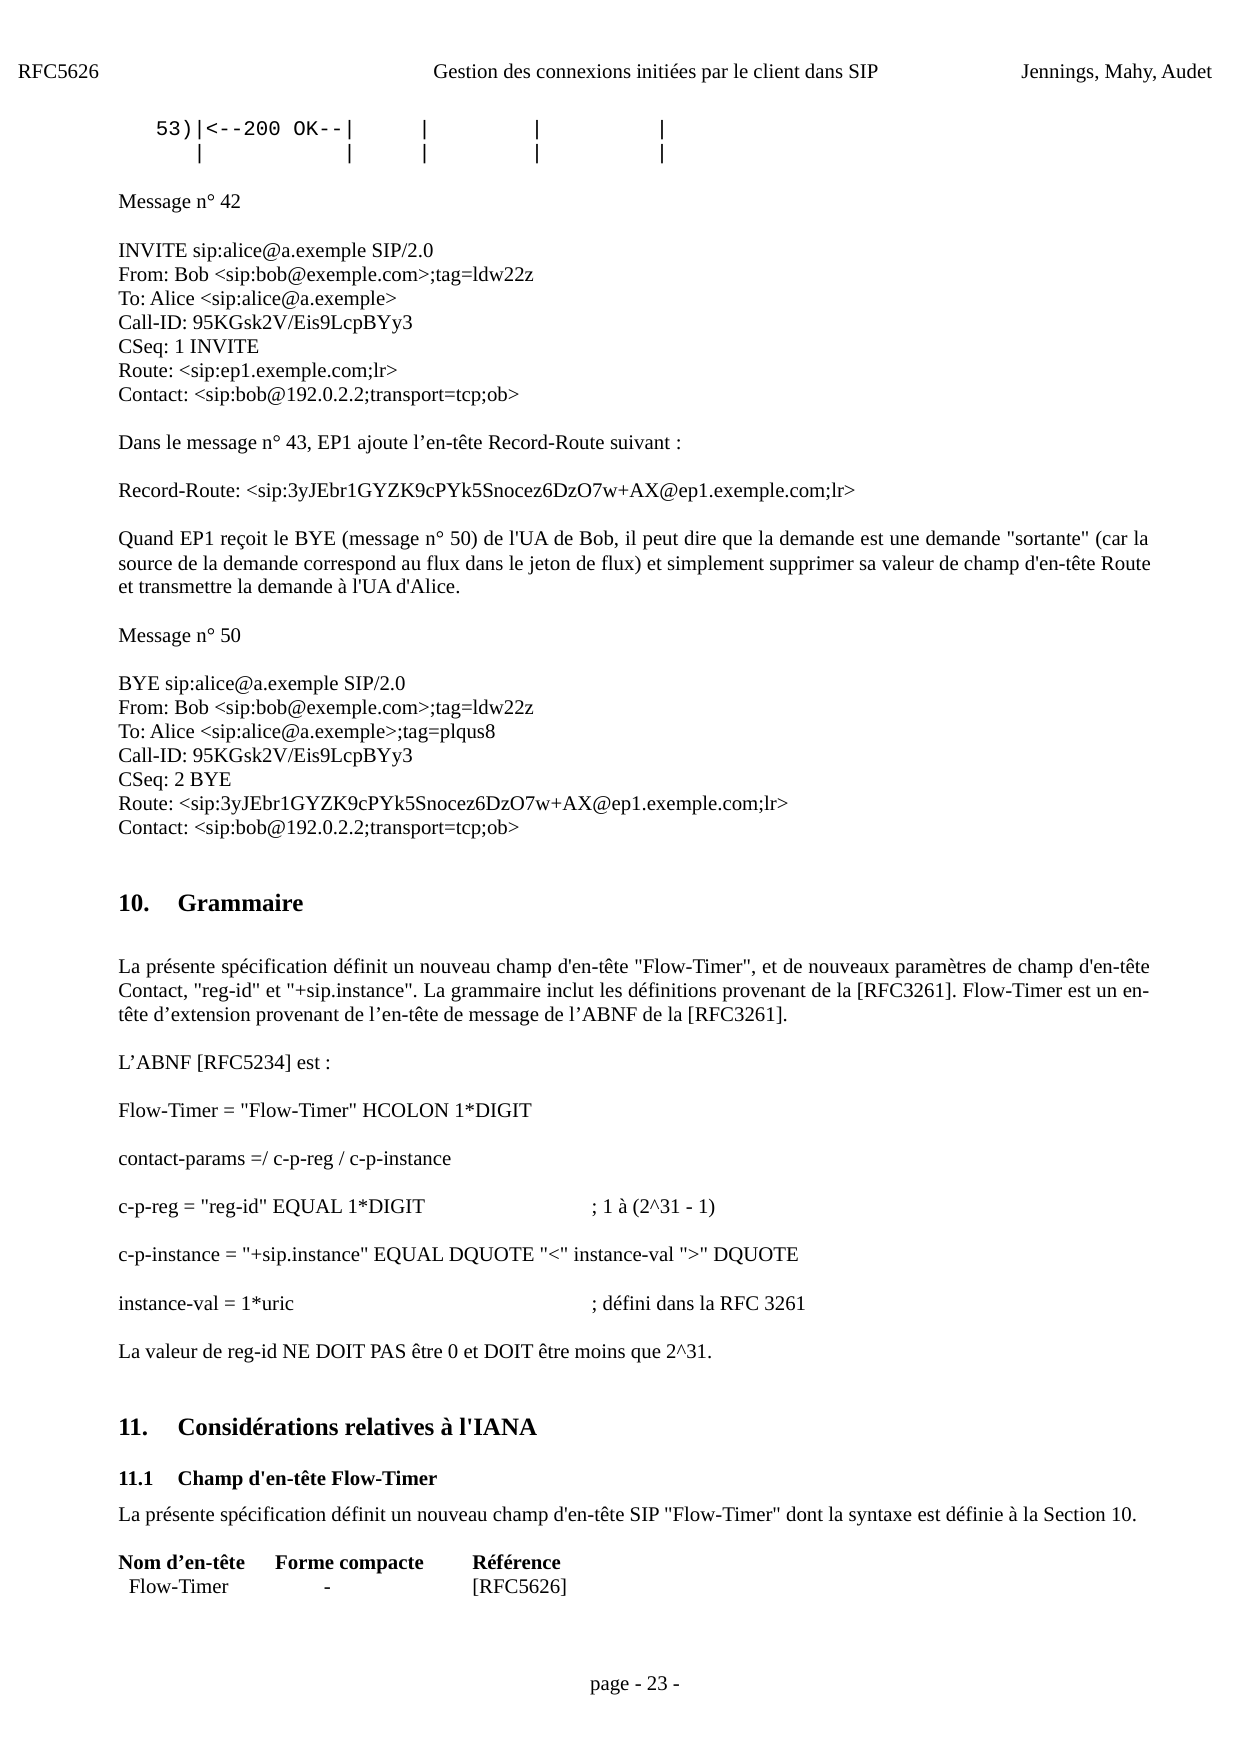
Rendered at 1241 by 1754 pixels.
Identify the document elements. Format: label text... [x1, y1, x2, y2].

text Call-ID: 95KGsk2V/Eis9LcpBYy3 [118, 743, 1152, 767]
text Message n° 50 [118, 623, 1152, 647]
text To: Alice <sip:alice@a.exemple> [118, 286, 1152, 310]
subtitle 10. Grammaire [118, 888, 1152, 917]
text Flow-Timer = "Flow-Timer" HCOLON 1*DIGIT [118, 1098, 1152, 1122]
text Call-ID: 95KGsk2V/Eis9LcpBYy3 [118, 310, 1152, 334]
text From: Bob <sip:bob@exemple.com>;tag=ldw22z [118, 262, 1152, 286]
text La valeur de reg-id NE DOIT PAS être 0 et DOIT être moins que 2^31. [118, 1338, 1152, 1363]
text To: Alice <sip:alice@a.exemple>;tag=plqus8 [118, 719, 1152, 743]
text c-p-reg = "reg-id" EQUAL 1*DIGIT ; 1 à (2^31 - 1) [118, 1194, 1152, 1218]
text Contact: <sip:bob@192.0.2.2;transport=tcp;ob> [118, 382, 1152, 406]
subtitle 11. Considérations relatives à l'IANA [118, 1412, 1152, 1440]
text La présente spécification définit un nouveau champ d'en-tête "Flow-Timer", et de nouveaux paramètres de champ d'en-tête Contact, "reg-id" et "+sip.instance". La grammaire inclut les définitions provenant de la [RFC3261]. Flow-Timer est un en-tête d’extension provenant de l’en-tête de message de l’ABNF de la [RFC3261]. [118, 953, 1152, 1026]
text Message n° 42 [118, 189, 1152, 213]
subtitle 11.1 Champ d'en-tête Flow-Timer [118, 1465, 1152, 1489]
text c-p-instance = "+sip.instance" EQUAL DQUOTE "<" instance-val ">" DQUOTE [118, 1242, 1152, 1266]
text Route: <sip:3yJEbr1GYZK9cPYk5Snocez6DzO7w+AX@ep1.exemple.com;lr> [118, 791, 1152, 815]
text Record-Route: <sip:3yJEbr1GYZK9cPYk5Snocez6DzO7w+AX@ep1.exemple.com;lr> [118, 478, 1152, 502]
text Dans le message n° 43, EP1 ajoute l’en-tête Record-Route suivant : [118, 430, 1152, 454]
text Contact: <sip:bob@192.0.2.2;transport=tcp;ob> [118, 815, 1152, 839]
text instance-val = 1*uric ; défini dans la RFC 3261 [118, 1290, 1152, 1314]
text BYE sip:alice@a.exemple SIP/2.0 [118, 671, 1152, 695]
text Quand EP1 reçoit le BYE (message n° 50) de l'UA de Bob, il peut dire que la demande est une demande "sortante" (car la source de la demande correspond au flux dans le jeton de flux) et simplement supprimer sa valeur de champ d'en-tête Route et transmettre la demande à l'UA d'Alice. [118, 526, 1152, 598]
text Nom d’en-tête Forme compacte Référence [118, 1550, 1152, 1574]
text Flow-Timer - [RFC5626] [118, 1574, 1152, 1598]
text CSeq: 2 BYE [118, 767, 1152, 791]
text From: Bob <sip:bob@exemple.com>;tag=ldw22z [118, 695, 1152, 719]
text CSeq: 1 INVITE [118, 334, 1152, 358]
text 53)|<--200 OK--| | | | [118, 118, 1152, 142]
text L’ABNF [RFC5234] est : [118, 1050, 1152, 1074]
text INVITE sip:alice@a.exemple SIP/2.0 [118, 238, 1152, 262]
text Route: <sip:ep1.exemple.com;lr> [118, 358, 1152, 382]
text | | | | | [118, 142, 1152, 165]
text La présente spécification définit un nouveau champ d'en-tête SIP "Flow-Timer" dont la syntaxe est définie à la Section 10. [118, 1502, 1152, 1526]
text contact-params =/ c-p-reg / c-p-instance [118, 1146, 1152, 1170]
